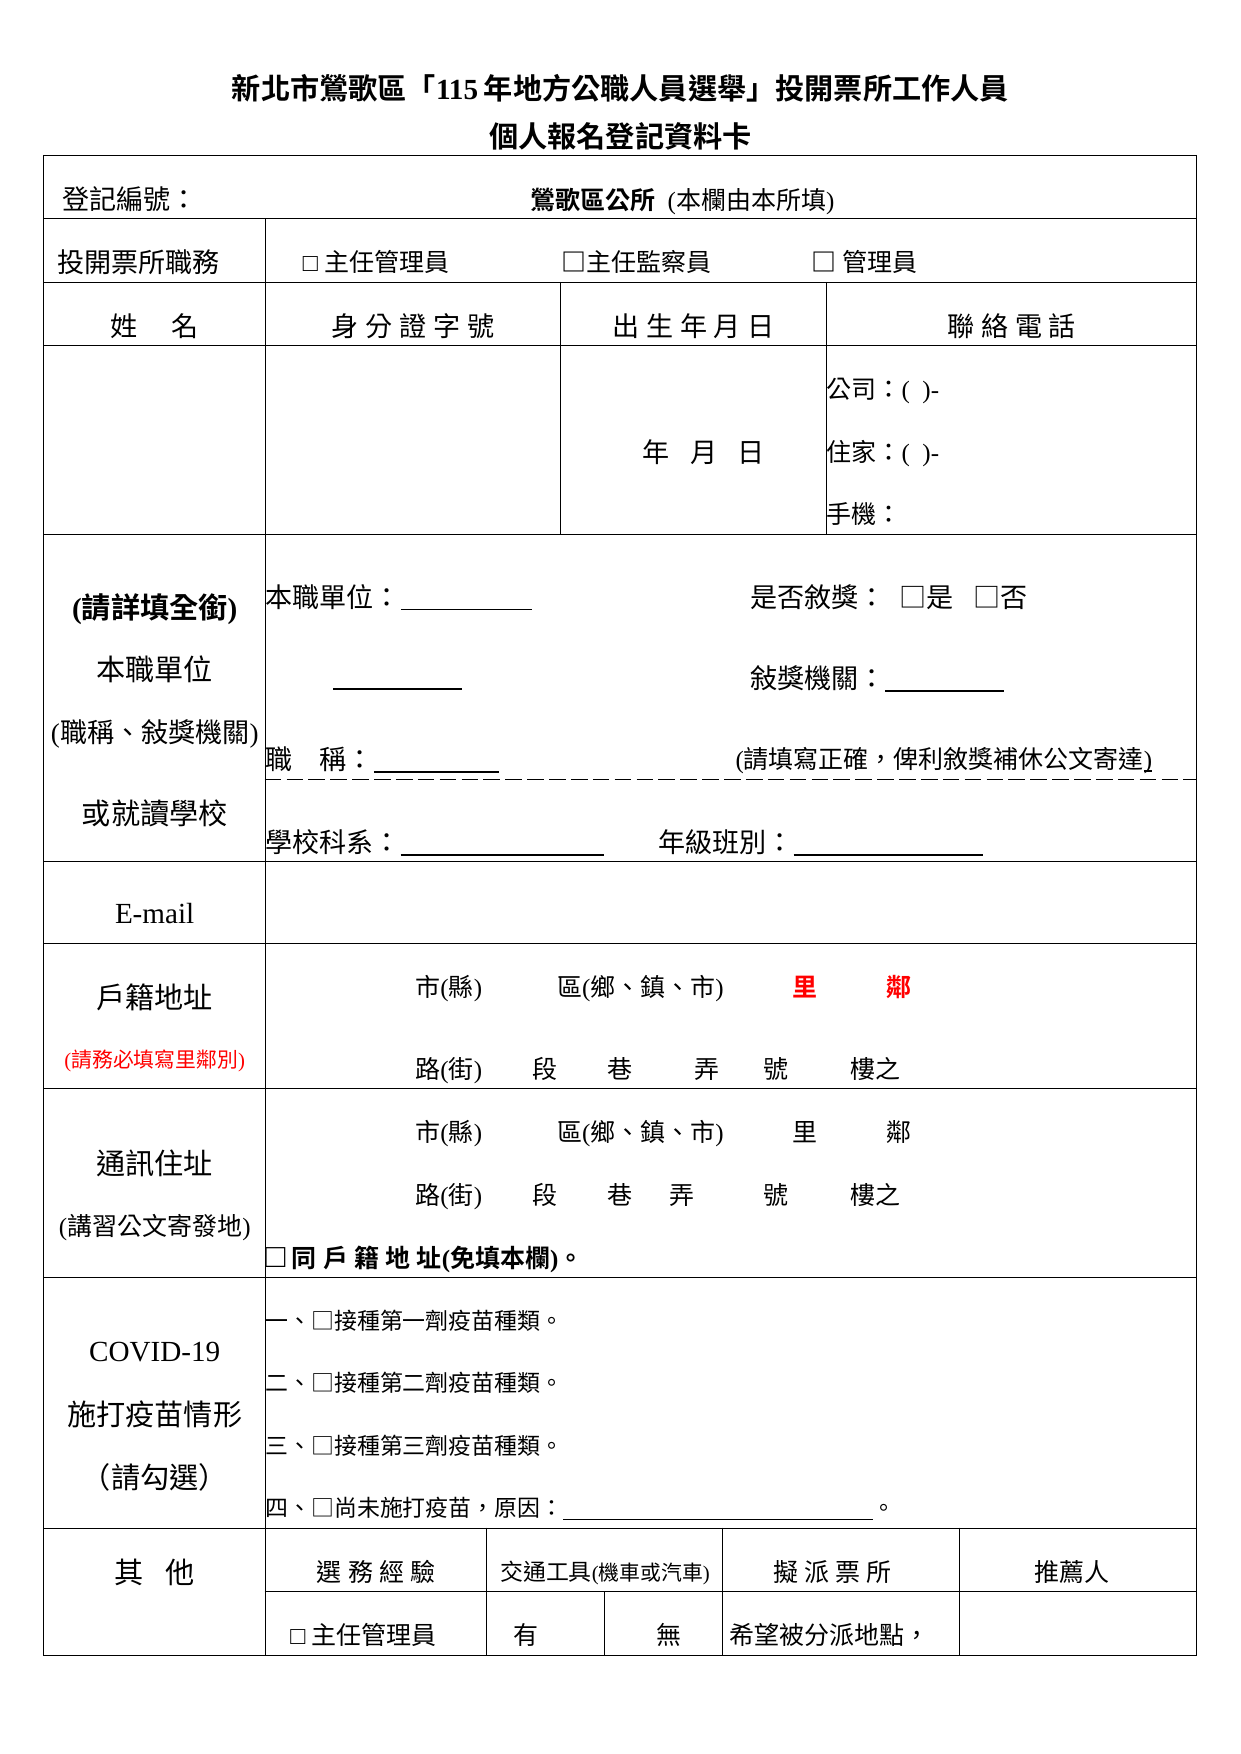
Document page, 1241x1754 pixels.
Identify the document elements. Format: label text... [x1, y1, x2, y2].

table_cell [44, 346, 265, 534]
table_cell 選 務 經 驗 [266, 1529, 486, 1591]
table_cell [266, 862, 1196, 943]
table_cell 交通工具(機車或汽車) [487, 1529, 722, 1591]
table_cell [960, 1592, 1196, 1655]
table_cell E-mail [44, 862, 265, 943]
table_cell 推薦人 [960, 1529, 1196, 1591]
table_cell 擬 派 票 所 [723, 1529, 959, 1591]
table_cell 無 [605, 1592, 722, 1655]
table_cell 學校科系： 年級班別： [266, 779, 1196, 861]
table_cell 有 [487, 1592, 604, 1655]
text 個人報名登記資料卡 [59, 117, 1181, 155]
table_cell [266, 346, 560, 534]
table_cell 一、□接種第一劑疫苗種類。 二、□接種第二劑疫苗種類。 三、□接種第三劑疫苗種類。 四、□尚未施打疫苗，原因： 。 [266, 1278, 1196, 1528]
table_cell 年 月 日 [561, 346, 826, 534]
table_cell 姓 名 [44, 283, 265, 345]
table_cell 其 他 [44, 1529, 265, 1655]
table_cell 公司：( )- 住家：( )- 手機： [827, 346, 1196, 534]
table_cell 本職單位： 職 稱： [266, 535, 723, 779]
table_header 登記編號： 鶯歌區公所 (本欄由本所填) [44, 156, 1196, 218]
text 新北市鶯歌區「115年地方公職人員選舉」投開票所工作人員 [59, 66, 1181, 108]
table_cell 通訊住址 (講習公文寄發地) [44, 1089, 265, 1277]
table_cell □ 主任管理員 □主任監察員 □ 管理員 [266, 219, 1196, 282]
table_cell □ 主任管理員 [266, 1592, 486, 1655]
table_cell (請詳填全銜) 本職單位 (職稱、敍獎機關) 或就讀學校 [44, 535, 265, 861]
table_cell COVID-19 施打疫苗情形 （請勾選） [44, 1278, 265, 1528]
table_cell 戶籍地址 (請務必填寫里鄰別) [44, 944, 265, 1088]
table_cell 市(縣) 區(鄉、鎮、市) 里 鄰 路(街) 段 巷 弄 號 樓之 □ 同 戶 籍 地 址(免填本欄)。 [266, 1089, 1196, 1277]
table_cell 出 生 年 月 日 [561, 283, 826, 345]
table_cell 是否敘獎： □是 □否 敍獎機關： (請填寫正確，俾利敘獎補休公文寄達) [723, 535, 1196, 779]
table_cell 市(縣) 區(鄉、鎮、市) 里 鄰 路(街) 段 巷 弄 號 樓之 [266, 944, 1196, 1088]
table_cell 聯 絡 電 話 [827, 283, 1196, 345]
table_cell 投開票所職務 [44, 219, 265, 282]
table_cell 希望被分派地點， [723, 1592, 959, 1655]
table_cell 身 分 證 字 號 [266, 283, 560, 345]
